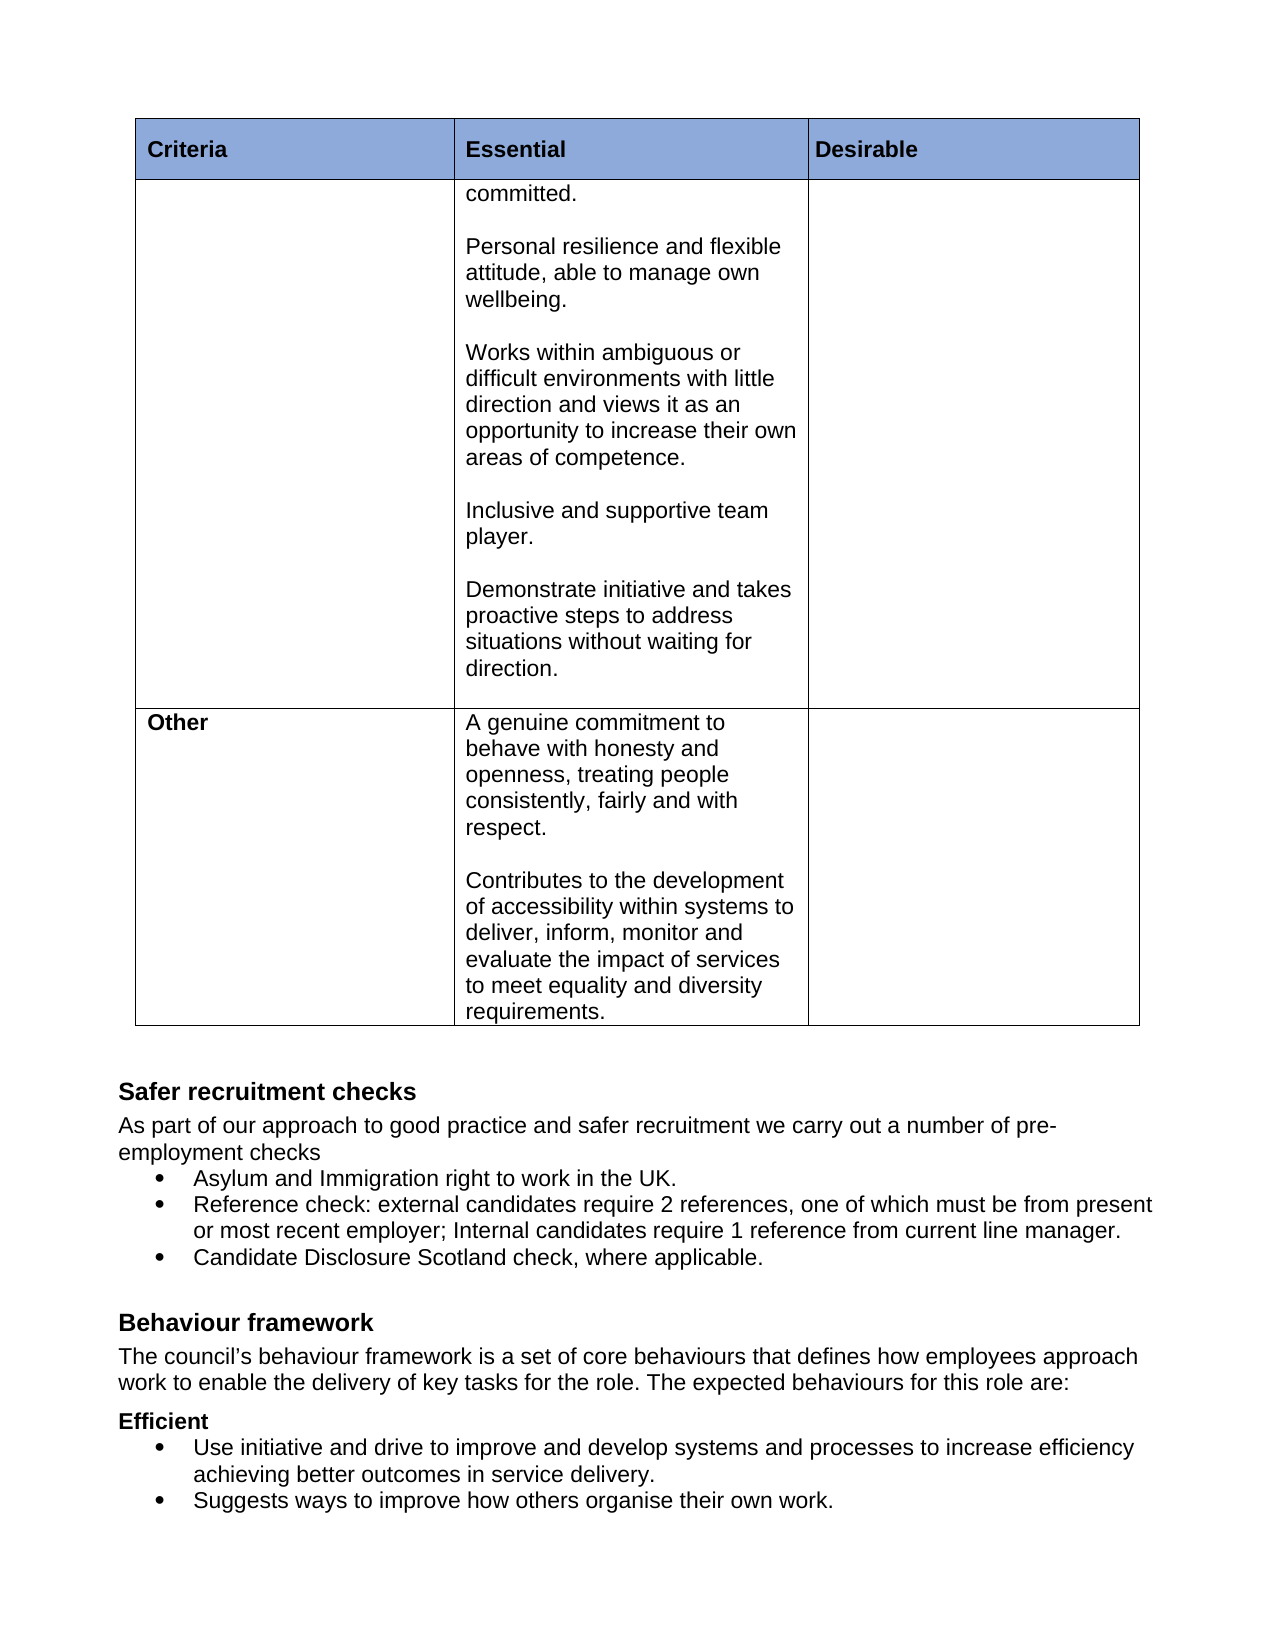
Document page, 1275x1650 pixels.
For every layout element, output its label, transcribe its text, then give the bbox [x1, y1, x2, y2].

list Reference check: external candidates require 2 references, one of which must be from present or most recent employer; Internal candidates require 1 reference from current line manager. [156, 1191, 1157, 1244]
list Use initiative and drive to improve and develop systems and processes to increase efficiency achieving better outcomes in service delivery. [156, 1434, 1157, 1487]
list Candidate Disclosure Scotland check, where applicable. [156, 1244, 1157, 1270]
text Efficient [118, 1408, 1157, 1434]
text The council’s behaviour framework is a set of core behaviours that defines how employees approach work to enable the delivery of key tasks for the role. The expected behaviours for this role are: [118, 1343, 1157, 1395]
text As part of our approach to good practice and safer recruitment we carry out a number of pre-employment checks [118, 1112, 1157, 1165]
subtitle Safer recruitment checks [118, 1077, 1157, 1106]
table_cell [809, 180, 1139, 707]
table_header Desirable [809, 119, 1139, 179]
table_cell [809, 709, 1139, 1025]
list Asylum and Immigration right to work in the UK. [156, 1165, 1157, 1191]
table_cell committed. Personal resilience and flexible attitude, able to manage own wellbeing. Works within ambiguous or difficult environments with little direction and views it as an opportunity to increase their own areas of competence. Inclusive and supportive team player. Demonstrate initiative and takes proactive steps to address situations without waiting for direction. [455, 180, 808, 707]
subtitle Behaviour framework [118, 1308, 1157, 1336]
table_cell [136, 180, 454, 707]
table_cell A genuine commitment to behave with honesty and openness, treating people consistently, fairly and with respect. Contributes to the development of accessibility within systems to deliver, inform, monitor and evaluate the impact of services to meet equality and diversity requirements. [455, 709, 808, 1025]
list Suggests ways to improve how others organise their own work. [156, 1487, 1157, 1513]
table_cell Other [136, 709, 454, 1025]
table_header Criteria [136, 119, 454, 179]
table_header Essential [455, 119, 808, 179]
